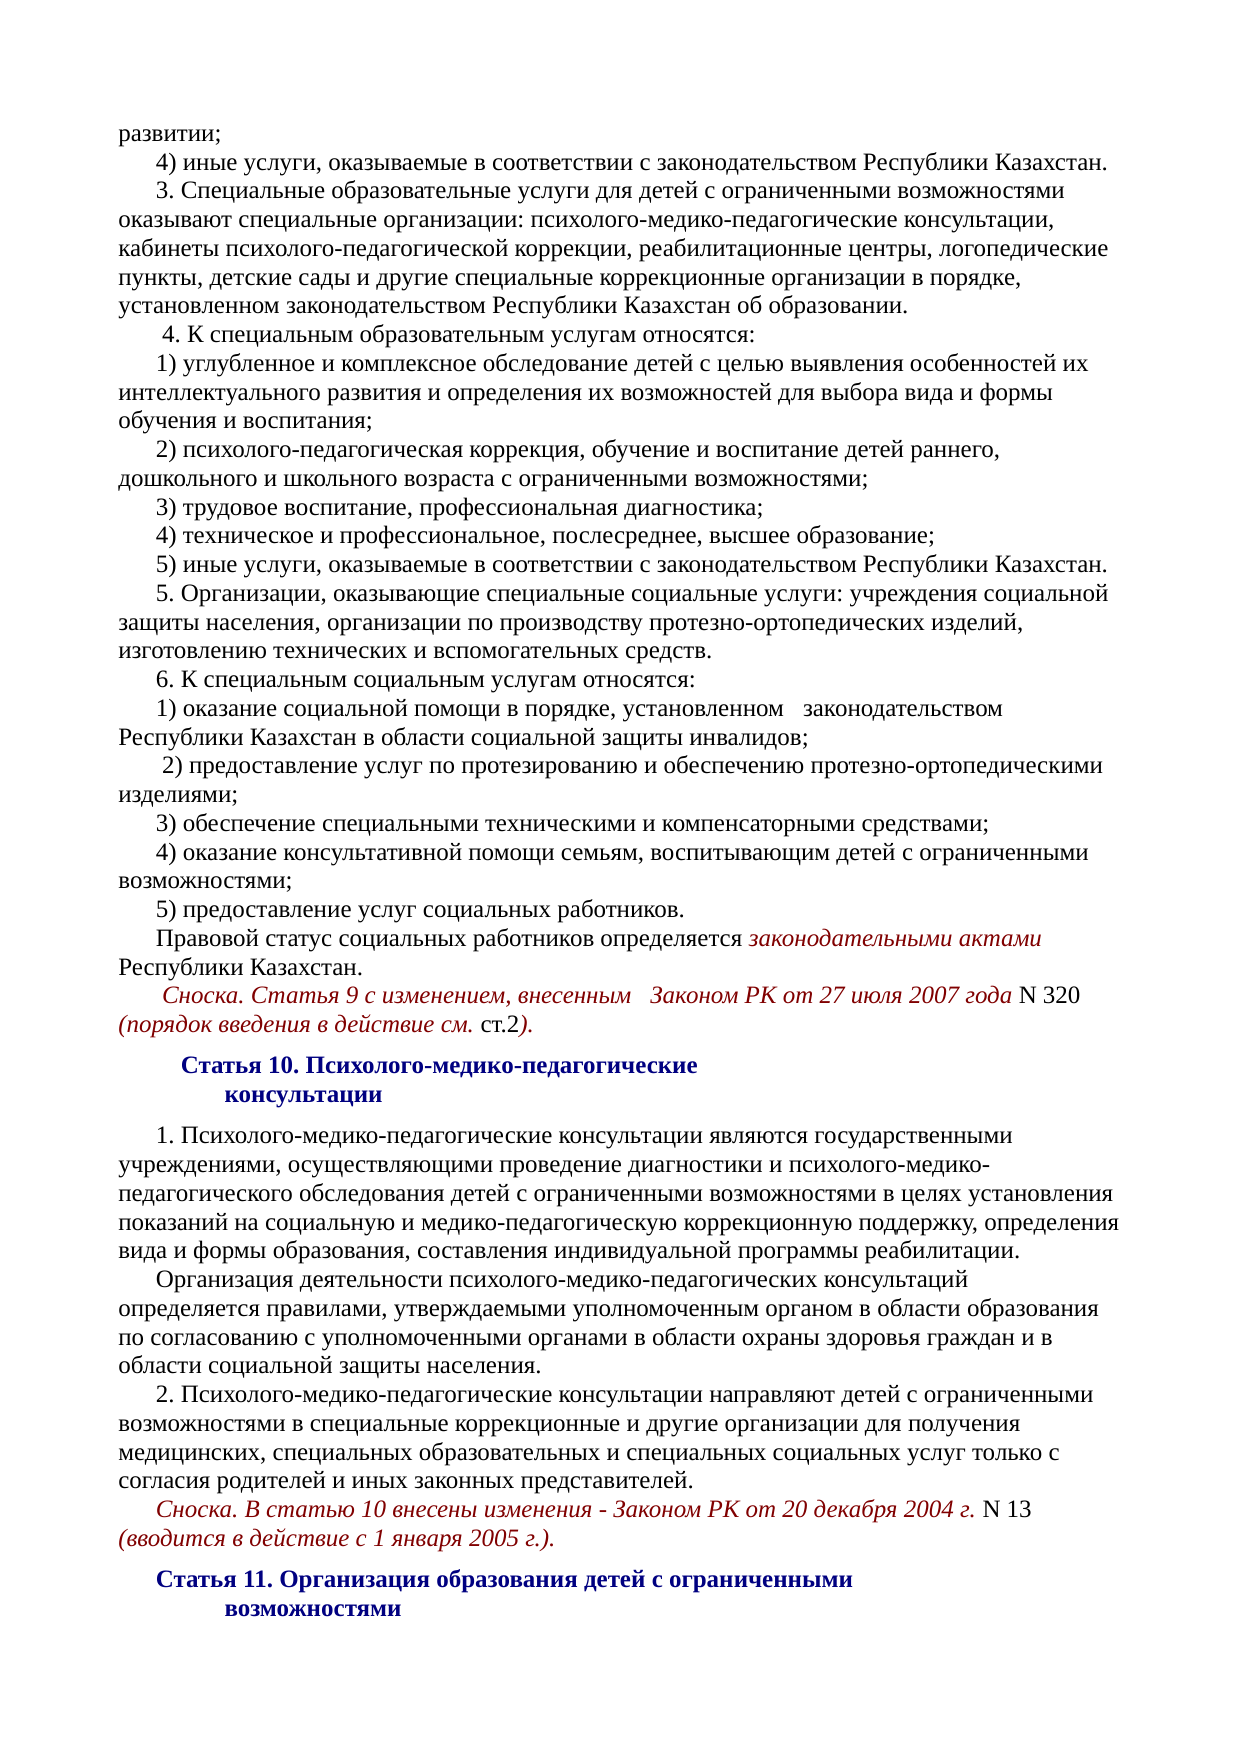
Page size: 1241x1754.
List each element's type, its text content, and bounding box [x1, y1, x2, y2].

text Статья 10. Психолого-медико-педагогические консультации [118, 1051, 1122, 1108]
text Статья 11. Организация образования детей с ограниченными возможностями [118, 1564, 1122, 1622]
text развитии; 4) иные услуги, оказываемые в соответствии с законодательством Республики Казахстан. 3. Специальные образовательные услуги для детей с ограниченными возможностями оказывают специальные организации: психолого-медико-педагогические консультации, кабинеты психолого-педагогической коррекции, реабилитационные центры, логопедические пункты, детские сады и другие специальные коррекционные организации в порядке, установленном законодательством Республики Казахстан об образовании. 4. К специальным образовательным услугам относятся: 1) углубленное и комплексное обследование детей с целью выявления особенностей их интеллектуального развития и определения их возможностей для выбора вида и формы обучения и воспитания; 2) психолого-педагогическая коррекция, обучение и воспитание детей раннего, дошкольного и школьного возраста с ограниченными возможностями; 3) трудовое воспитание, профессиональная диагностика; 4) техническое и профессиональное, послесреднее, высшее образование; 5) иные услуги, оказываемые в соответствии с законодательством Республики Казахстан. 5. Организации, оказывающие специальные социальные услуги: учреждения социальной защиты населения, организации по производству протезно-ортопедических изделий, изготовлению технических и вспомогательных средств. 6. К специальным социальным услугам относятся: 1) оказание социальной помощи в порядке, установленном законодательством Республики Казахстан в области социальной защиты инвалидов; 2) предоставление услуг по протезированию и обеспечению протезно-ортопедическими изделиями; 3) обеспечение специальными техническими и компенсаторными средствами; 4) оказание консультативной помощи семьям, воспитывающим детей с ограниченными возможностями; 5) предоставление услуг социальных работников. Правовой статус социальных работников определяется законодательными актами Республики Казахстан. Сноска. Статья 9 с изменением, внесенным Законом РК от 27 июля 2007 года N 320 (порядок введения в действие см. ст.2). [118, 118, 1122, 1038]
text 1. Психолого-медико-педагогические консультации являются государственными учреждениями, осуществляющими проведение диагностики и психолого-медико-педагогического обследования детей с ограниченными возможностями в целях установления показаний на социальную и медико-педагогическую коррекционную поддержку, определения вида и формы образования, составления индивидуальной программы реабилитации. Организация деятельности психолого-медико-педагогических консультаций определяется правилами, утверждаемыми уполномоченным органом в области образования по согласованию с уполномоченными органами в области охраны здоровья граждан и в области социальной защиты населения. 2. Психолого-медико-педагогические консультации направляют детей с ограниченными возможностями в специальные коррекционные и другие организации для получения медицинских, специальных образовательных и специальных социальных услуг только с согласия родителей и иных законных представителей. Сноска. В статью 10 внесены изменения - Законом РК от 20 декабря 2004 г. N 13 (вводится в действие с 1 января 2005 г.). [118, 1121, 1122, 1552]
